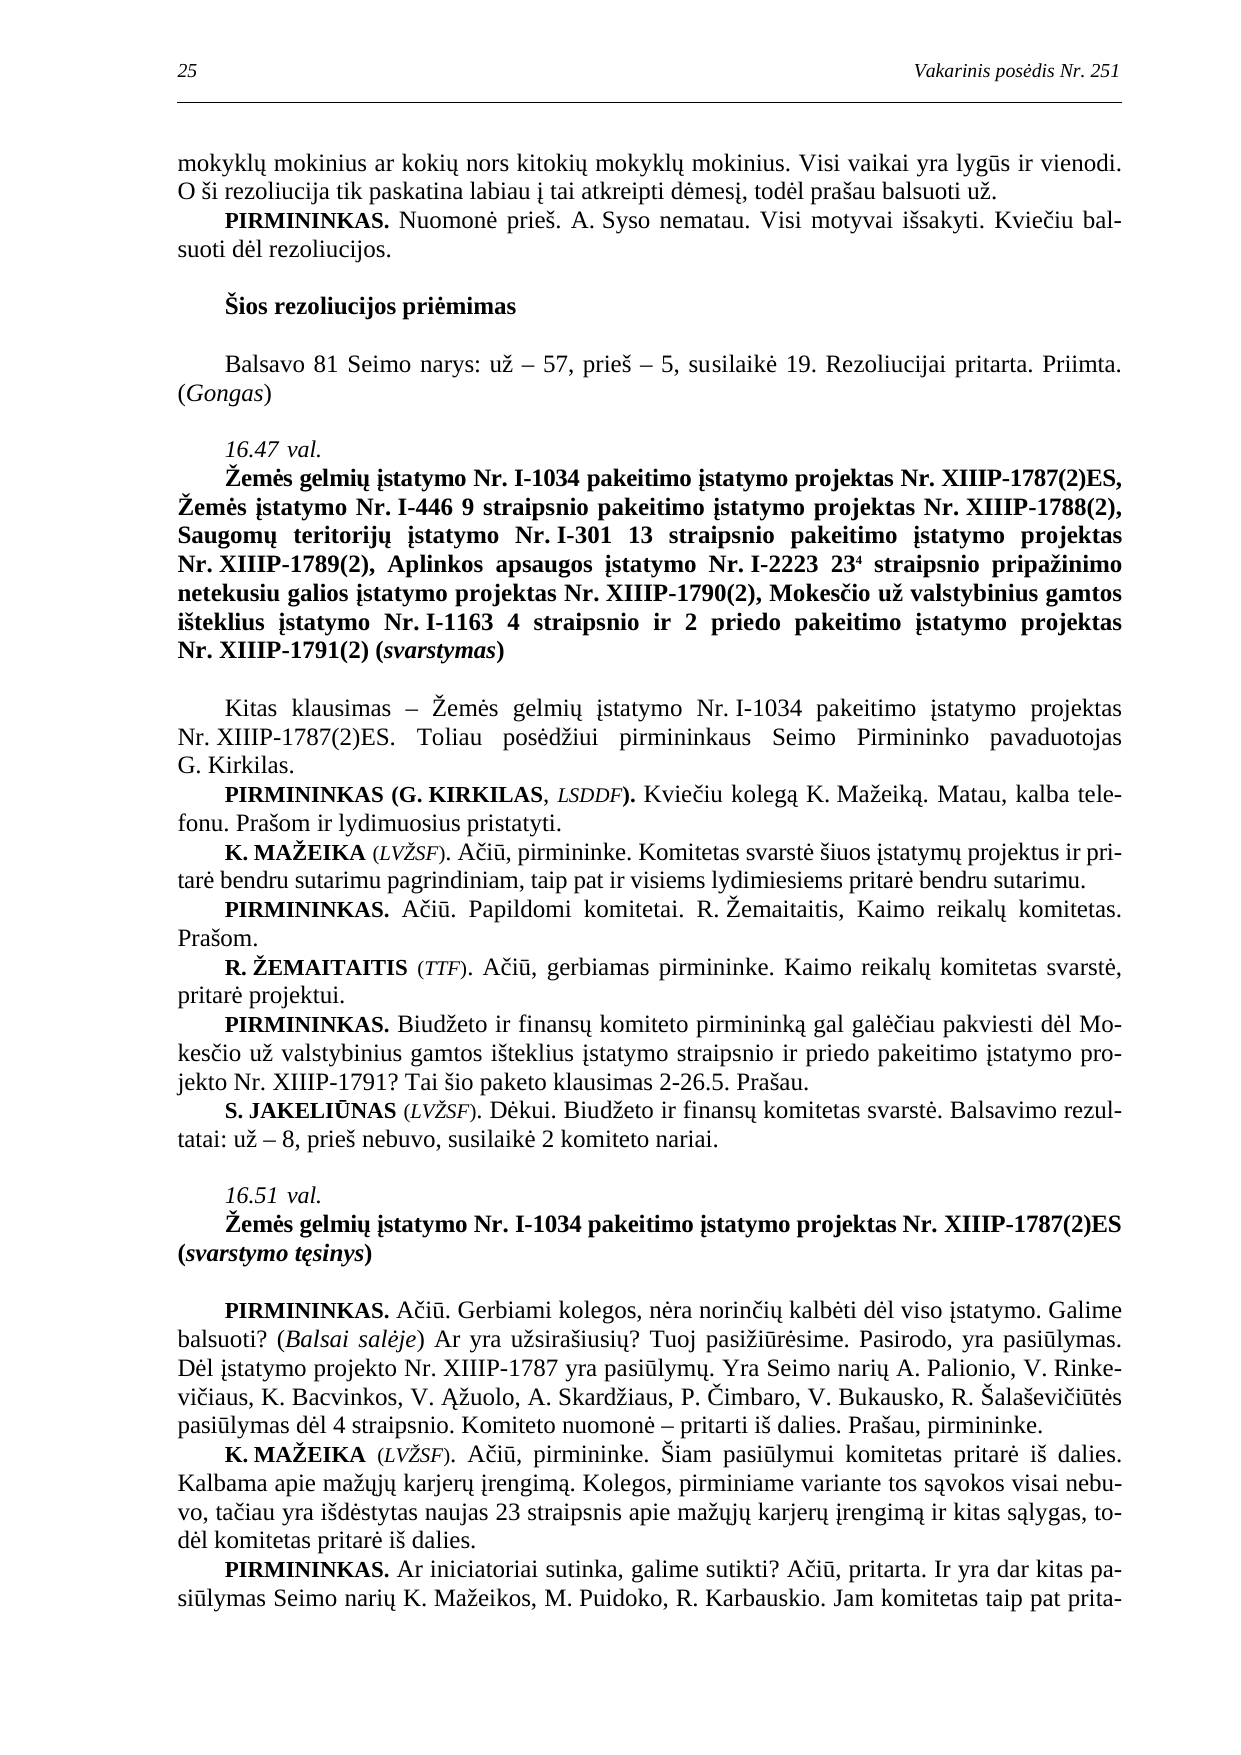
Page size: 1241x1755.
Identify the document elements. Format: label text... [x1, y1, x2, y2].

text Že­mės gel­mių įsta­ty­mo Nr. I-1034 pa­kei­ti­mo įsta­ty­mo pro­jek­tas Nr. XIIIP-1787(2)ES, Že­mės įsta­ty­mo Nr. I-446 9 straips­nio pa­kei­ti­mo įsta­ty­mo pro­jek­tas Nr. XIIIP-1788(2), Sau­go­mų te­ri­to­ri­jų įsta­ty­mo Nr. I-301 13 straips­nio pa­kei­ti­mo įsta­ty­mo pro­jek­tas Nr. XIIIP-1789(2), Ap­lin­kos ap­sau­gos įsta­ty­mo Nr. I-2223 234 straips­nio pri­pa­ži­ni­mo nete­ku­siu ga­lios įsta­ty­mo pro­jek­tas Nr. XIIIP-1790(2), Mo­kes­čio už vals­ty­bi­nius gam­tos iš­tek­lius įsta­ty­mo Nr. I-1163 4 straips­nio ir 2 prie­do pa­kei­ti­mo įsta­ty­mo pro­jek­tas Nr. XIIIP-1791(2) (svars­ty­mas) [177, 463, 1122, 664]
text PIRMININKAS. Biu­dže­to ir fi­nan­sų ko­mi­te­to pir­mi­nin­ką gal ga­lė­čiau pa­kvies­ti dėl Mo­kes­čio už vals­ty­bi­nius gam­tos iš­tek­lius įsta­ty­mo straips­nio ir prie­do pa­kei­ti­mo įsta­ty­mo pro­jek­to Nr. XIIIP-1791? Tai šio pa­ke­to klau­si­mas 2-26.5. Pra­šau. [177, 1009, 1122, 1095]
text Že­mės gel­mių įsta­ty­mo Nr. I-1034 pa­kei­ti­mo įsta­ty­mo pro­jek­tas Nr. XIIIP-1787(2)ES (svars­ty­mo tę­si­nys) [177, 1209, 1122, 1267]
text mo­kyk­lų mo­ki­nius ar ko­kių nors ki­to­kių mo­kyk­lų mo­ki­nius. Vi­si vai­kai yra ly­gūs ir vie­no­di. O ši re­zo­liu­ci­ja tik pa­ska­ti­na la­biau į tai at­kreip­ti dė­me­sį, to­dėl pra­šau bal­suo­ti už. [177, 148, 1122, 205]
text K. MAŽEIKA (LVŽSF). Ačiū, pir­mi­nin­ke. Ko­mi­te­tas svars­tė šiuos įsta­ty­mų pro­jek­tus ir pri­ta­rė ben­dru su­ta­ri­mu pa­grin­di­niam, taip pat ir vi­siems ly­di­mie­siems pri­ta­rė ben­dru su­ta­ri­mu. [177, 837, 1122, 894]
text PIRMININKAS. Ar ini­cia­to­riai su­tin­ka, ga­li­me su­tik­ti? Ačiū, pri­tar­ta. Ir yra dar ki­tas pa­siū­ly­mas Sei­mo na­rių K. Ma­žei­kos, M. Pui­do­ko, R. Kar­baus­kio. Jam ko­mi­te­tas taip pat pri­ta­ [177, 1554, 1122, 1612]
text Bal­sa­vo 81 Sei­mo na­rys: už – 57, prieš – 5, su­si­lai­kė 19. Re­zo­liu­ci­jai pri­tar­ta. Pri­im­ta. (Gon­gas) [177, 349, 1122, 406]
text 16.47 val. [224, 435, 1122, 463]
text PIRMININKAS (G. KIRKILAS, LSDDF). Kvie­čiu ko­le­gą K. Ma­žei­ką. Ma­tau, kal­ba te­le­fo­nu. Pra­šom ir ly­di­muo­sius pri­sta­ty­ti. [177, 779, 1122, 837]
text PIRMININKAS. Ačiū. Ger­bia­mi ko­le­gos, nė­ra no­rin­čių kal­bė­ti dėl vi­so įsta­ty­mo. Ga­li­me bal­suo­ti? (Bal­sai sa­lė­je) Ar yra už­si­ra­šiu­sių? Tuoj pa­si­žiū­rė­si­me. Pa­si­ro­do, yra pa­siū­ly­mas. Dėl įsta­ty­mo pro­jek­to Nr. XIIIP-1787 yra pa­siū­ly­mų. Yra Sei­mo na­rių A. Pa­lio­nio, V. Rin­ke­vi­čiaus, K. Bac­vin­kos, V. Ąžuo­lo, A. Skar­džiaus, P. Čim­ba­ro, V. Bu­kaus­ko, R. Ša­la­še­vi­čiū­tės pa­siū­ly­mas dėl 4 straips­nio. Ko­mi­te­to nuo­mo­nė – pri­tar­ti iš da­lies. Pra­šau, pir­mi­nin­ke. [177, 1295, 1122, 1439]
text Ki­tas klau­si­mas – Že­mės gel­mių įsta­ty­mo Nr. I-1034 pa­kei­ti­mo įsta­ty­mo pro­jek­tas Nr. XIIIP-1787(2)ES. To­liau po­sė­džiui pir­mi­nin­kaus Sei­mo Pir­mi­nin­ko pa­va­duo­to­jas G. Kirki­las. [177, 693, 1122, 779]
text K. MAŽEIKA (LVŽSF). Ačiū, pir­mi­nin­ke. Šiam pa­siū­ly­mui ko­mi­te­tas pri­ta­rė iš da­lies. Kal­ba­ma apie ma­žų­jų kar­je­rų įren­gi­mą. Ko­le­gos, pir­mi­nia­me va­rian­te tos są­vo­kos vi­sai ne­bu­vo, ta­čiau yra iš­dės­ty­tas nau­jas 23 straips­nis apie ma­žų­jų kar­je­rų įren­gi­mą ir ki­tas są­ly­gas, to­dėl ko­mi­te­tas pri­ta­rė iš da­lies. [177, 1439, 1122, 1554]
text S. JAKELIŪNAS (LVŽSF). Dė­kui. Biu­dže­to ir fi­nan­sų ko­mi­te­tas svars­tė. Bal­sa­vi­mo re­zul­ta­tai: už – 8, prieš ne­bu­vo, su­si­lai­kė 2 ko­mi­te­to na­riai. [177, 1095, 1122, 1153]
text Šios re­zo­liu­ci­jos pri­ėmi­mas [177, 291, 1122, 320]
text 16.51 val. [224, 1182, 1122, 1209]
text PIRMININKAS. Nuo­mo­nė prieš. A. Sy­so ne­ma­tau. Vi­si mo­ty­vai iš­sa­ky­ti. Kvie­čiu bal­suo­ti dėl re­zo­liu­ci­jos. [177, 205, 1122, 263]
text R. ŽEMAITAITIS (TTF). Ačiū, ger­bia­mas pir­mi­nin­ke. Kai­mo rei­ka­lų ko­mi­te­tas svars­tė, pri­ta­rė pro­jek­tui. [177, 952, 1122, 1009]
text PIRMININKAS. Ačiū. Pa­pil­do­mi ko­mi­te­tai. R. Že­mai­tai­tis, Kai­mo rei­ka­lų ko­mi­te­tas. Pra­šom. [177, 894, 1122, 952]
